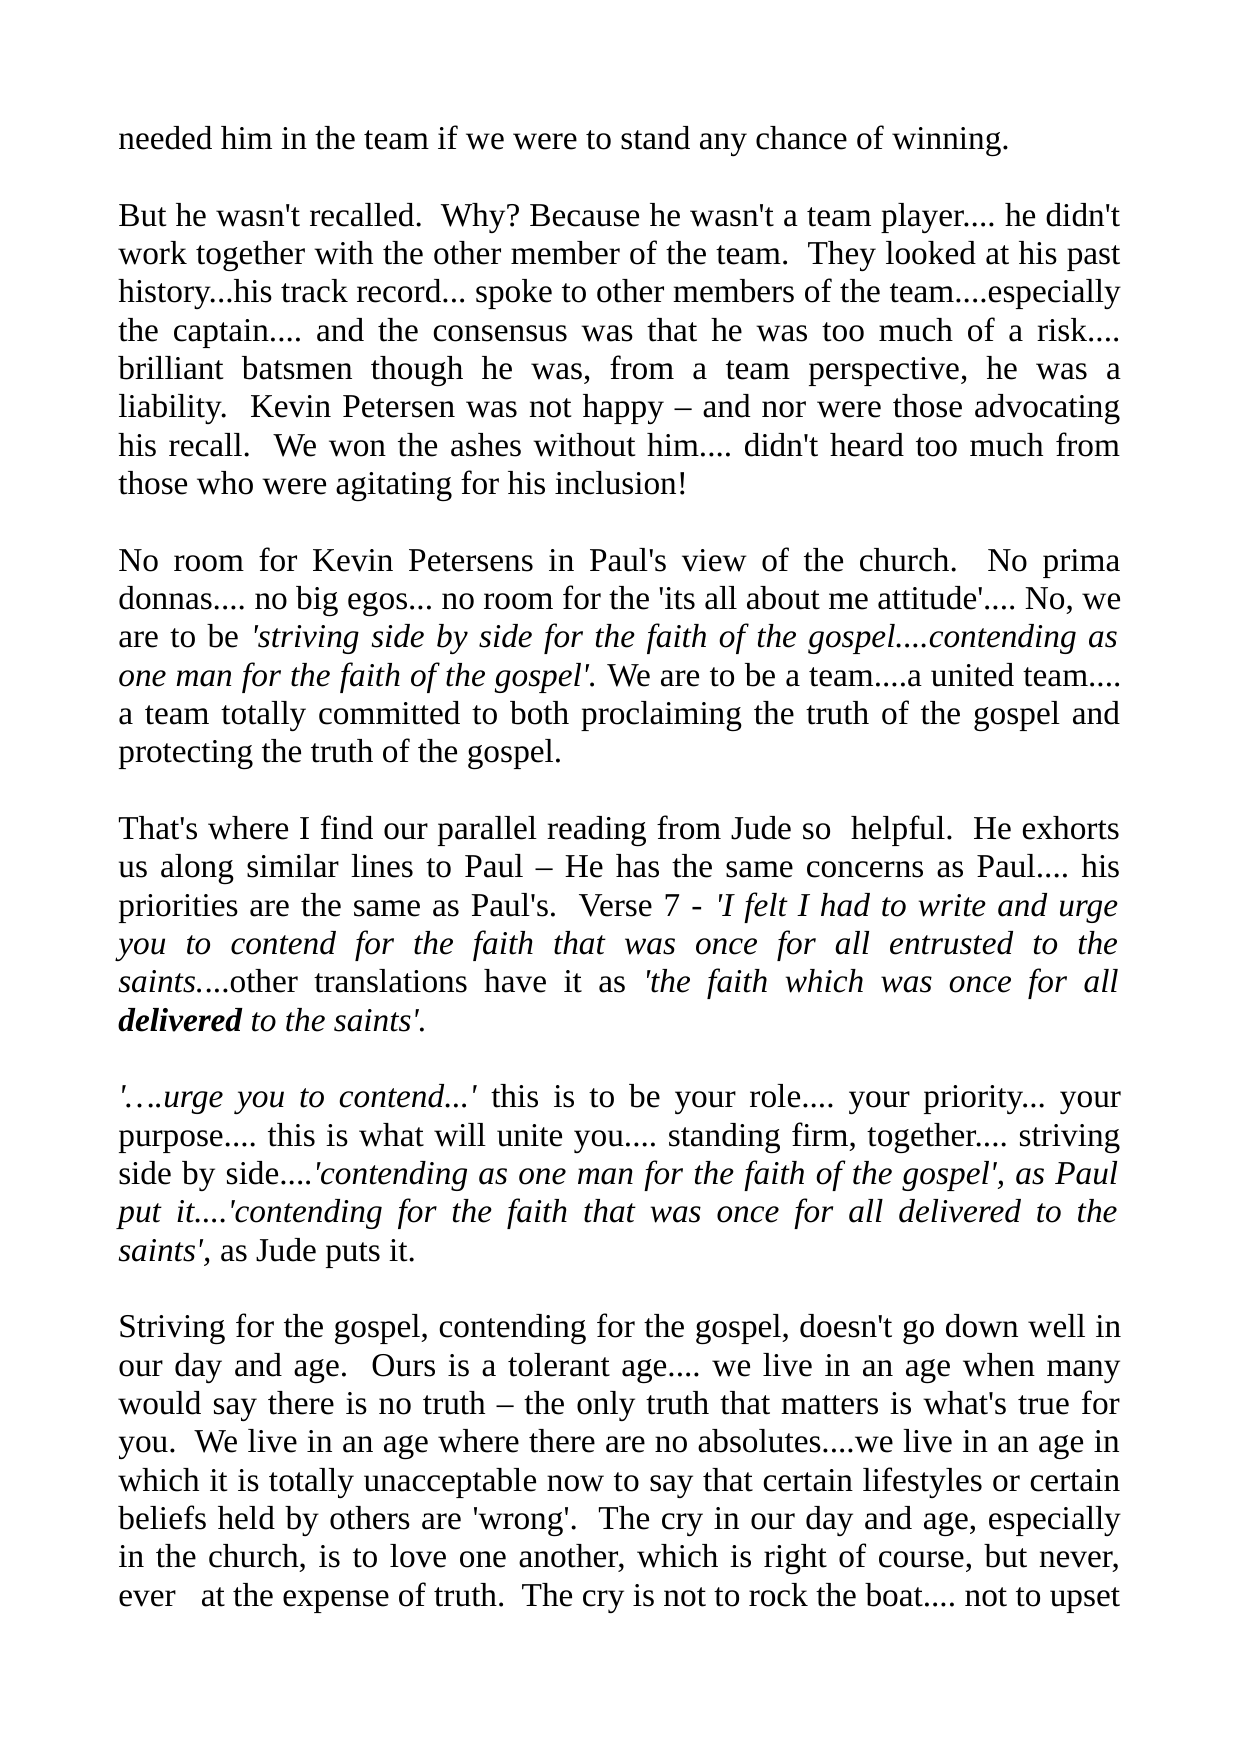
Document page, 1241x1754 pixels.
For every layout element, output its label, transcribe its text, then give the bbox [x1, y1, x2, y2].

text Striving for the gospel, contending for the gospel, doesn't go down well in our day and age. Ours is a tolerant age.... we live in an age when many would say there is no truth – the only truth that matters is what's true for you. We live in an age where there are no absolutes....we live in an age in which it is totally unacceptable now to say that certain lifestyles or certain beliefs held by others are 'wrong'. The cry in our day and age, especially in the church, is to love one another, which is right of course, but never, ever at the expense of truth. The cry is not to rock the boat.... not to upset [118, 1306, 1122, 1613]
text No room for Kevin Petersens in Paul's view of the church. No prima donnas.... no big egos... no room for the 'its all about me attitude'.... No, we are to be 'striving side by side for the faith of the gospel....contending as one man for the faith of the gospel'. We are to be a team....a united team.... a team totally committed to both proclaiming the truth of the gospel and protecting the truth of the gospel. [118, 540, 1122, 770]
text That's where I find our parallel reading from Jude so helpful. He exhorts us along similar lines to Paul – He has the same concerns as Paul.... his priorities are the same as Paul's. Verse 7 - 'I felt I had to write and urge you to contend for the faith that was once for all entrusted to the saints....other translations have it as 'the faith which was once for all delivered to the saints'. [118, 808, 1122, 1038]
text '….urge you to contend...' this is to be your role.... your priority... your purpose.... this is what will unite you.... standing firm, together.... striving side by side....'contending as one man for the faith of the gospel', as Paul put it....'contending for the faith that was once for all delivered to the saints', as Jude puts it. [118, 1076, 1122, 1268]
text needed him in the team if we were to stand any chance of winning. [118, 118, 1122, 156]
text But he wasn't recalled. Why? Because he wasn't a team player.... he didn't work together with the other member of the team. They looked at his past history...his track record... spoke to other members of the team....especially the captain.... and the consensus was that he was too much of a risk.... brilliant batsmen though he was, from a team perspective, he was a liability. Kevin Petersen was not happy – and nor were those advocating his recall. We won the ashes without him.... didn't heard too much from those who were agitating for his inclusion! [118, 195, 1122, 501]
